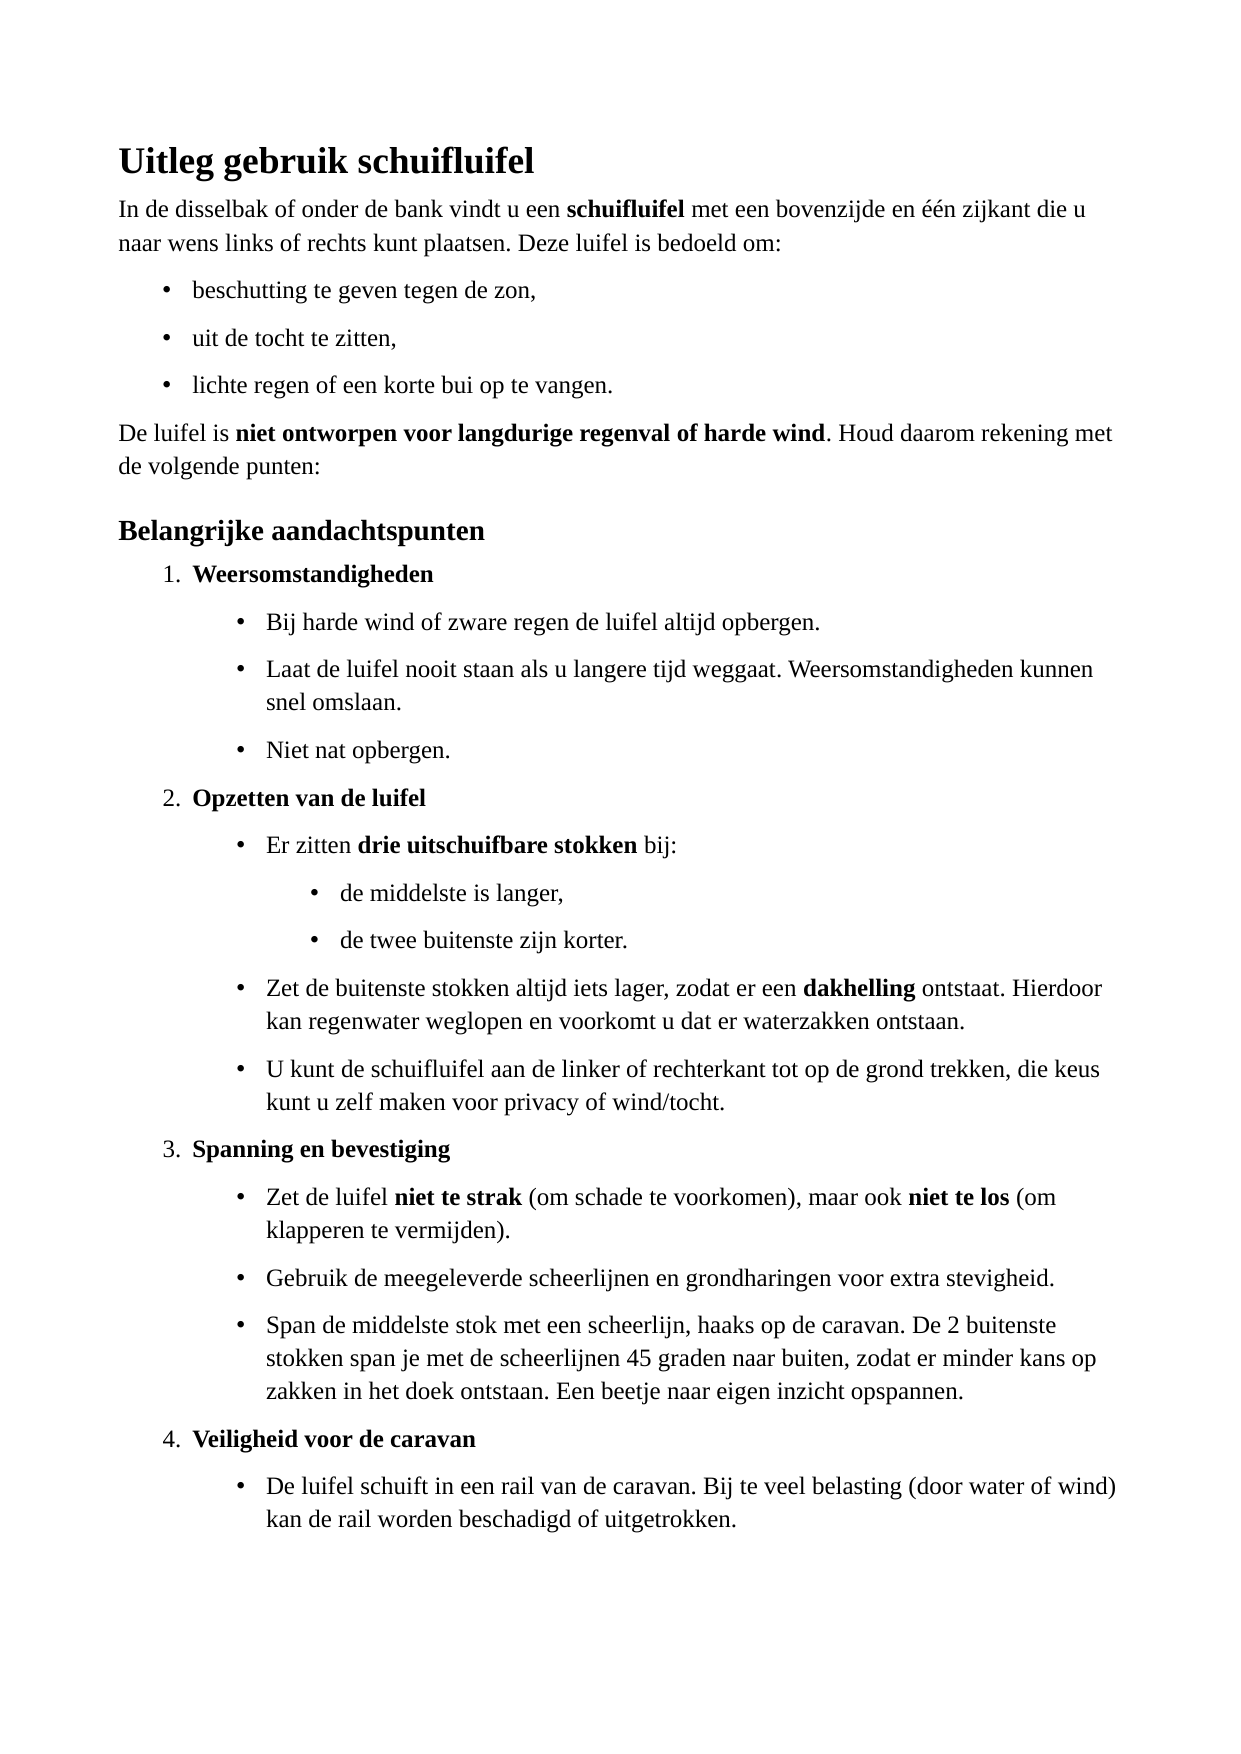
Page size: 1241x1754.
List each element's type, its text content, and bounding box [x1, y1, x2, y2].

list Er zitten drie uitschuifbare stokken bij: [236, 830, 1122, 859]
list De luifel schuift in een rail van de caravan. Bij te veel belasting (door water of wind) kan de rail worden beschadigd of uitgetrokken. [236, 1471, 1122, 1533]
list Zet de luifel niet te strak (om schade te voorkomen), maar ook niet te los (om klapperen te vermijden). [236, 1182, 1122, 1244]
list Spanning en bevestiging [162, 1134, 1122, 1163]
text De luifel is niet ontworpen voor langdurige regenval of harde wind. Houd daarom rekening met de volgende punten: [118, 418, 1122, 480]
list U kunt de schuifluifel aan de linker of rechterkant tot op de grond trekken, die keus kunt u zelf maken voor privacy of wind/tocht. [236, 1054, 1122, 1116]
list lichte regen of een korte bui op te vangen. [162, 370, 1122, 399]
list Bij harde wind of zware regen de luifel altijd opbergen. [236, 607, 1122, 636]
list de middelste is langer, [310, 878, 1122, 907]
list Laat de luifel nooit staan als u langere tijd weggaat. Weersomstandigheden kunnen snel omslaan. [236, 654, 1122, 716]
list Veiligheid voor de caravan [162, 1424, 1122, 1453]
list Span de middelste stok met een scheerlijn, haaks op de caravan. De 2 buitenste stokken span je met de scheerlijnen 45 graden naar buiten, zodat er minder kans op zakken in het doek ontstaan. Een beetje naar eigen inzicht opspannen. [236, 1310, 1122, 1405]
list uit de tocht te zitten, [162, 323, 1122, 352]
list Niet nat opbergen. [236, 735, 1122, 764]
list beschutting te geven tegen de zon, [162, 275, 1122, 304]
list Weersomstandigheden [162, 559, 1122, 588]
list Gebruik de meegeleverde scheerlijnen en grondharingen voor extra stevigheid. [236, 1263, 1122, 1291]
text In de disselbak of onder de bank vindt u een schuifluifel met een bovenzijde en één zijkant die u naar wens links of rechts kunt plaatsen. Deze luifel is bedoeld om: [118, 194, 1122, 256]
list Opzetten van de luifel [162, 783, 1122, 811]
subtitle Belangrijke aandachtspunten [118, 513, 1122, 547]
list Zet de buitenste stokken altijd iets lager, zodat er een dakhelling ontstaat. Hierdoor kan regenwater weglopen en voorkomt u dat er waterzakken ontstaan. [236, 973, 1122, 1035]
list de twee buitenste zijn korter. [310, 926, 1122, 954]
subtitle Uitleg gebruik schuifluifel [118, 139, 1122, 182]
